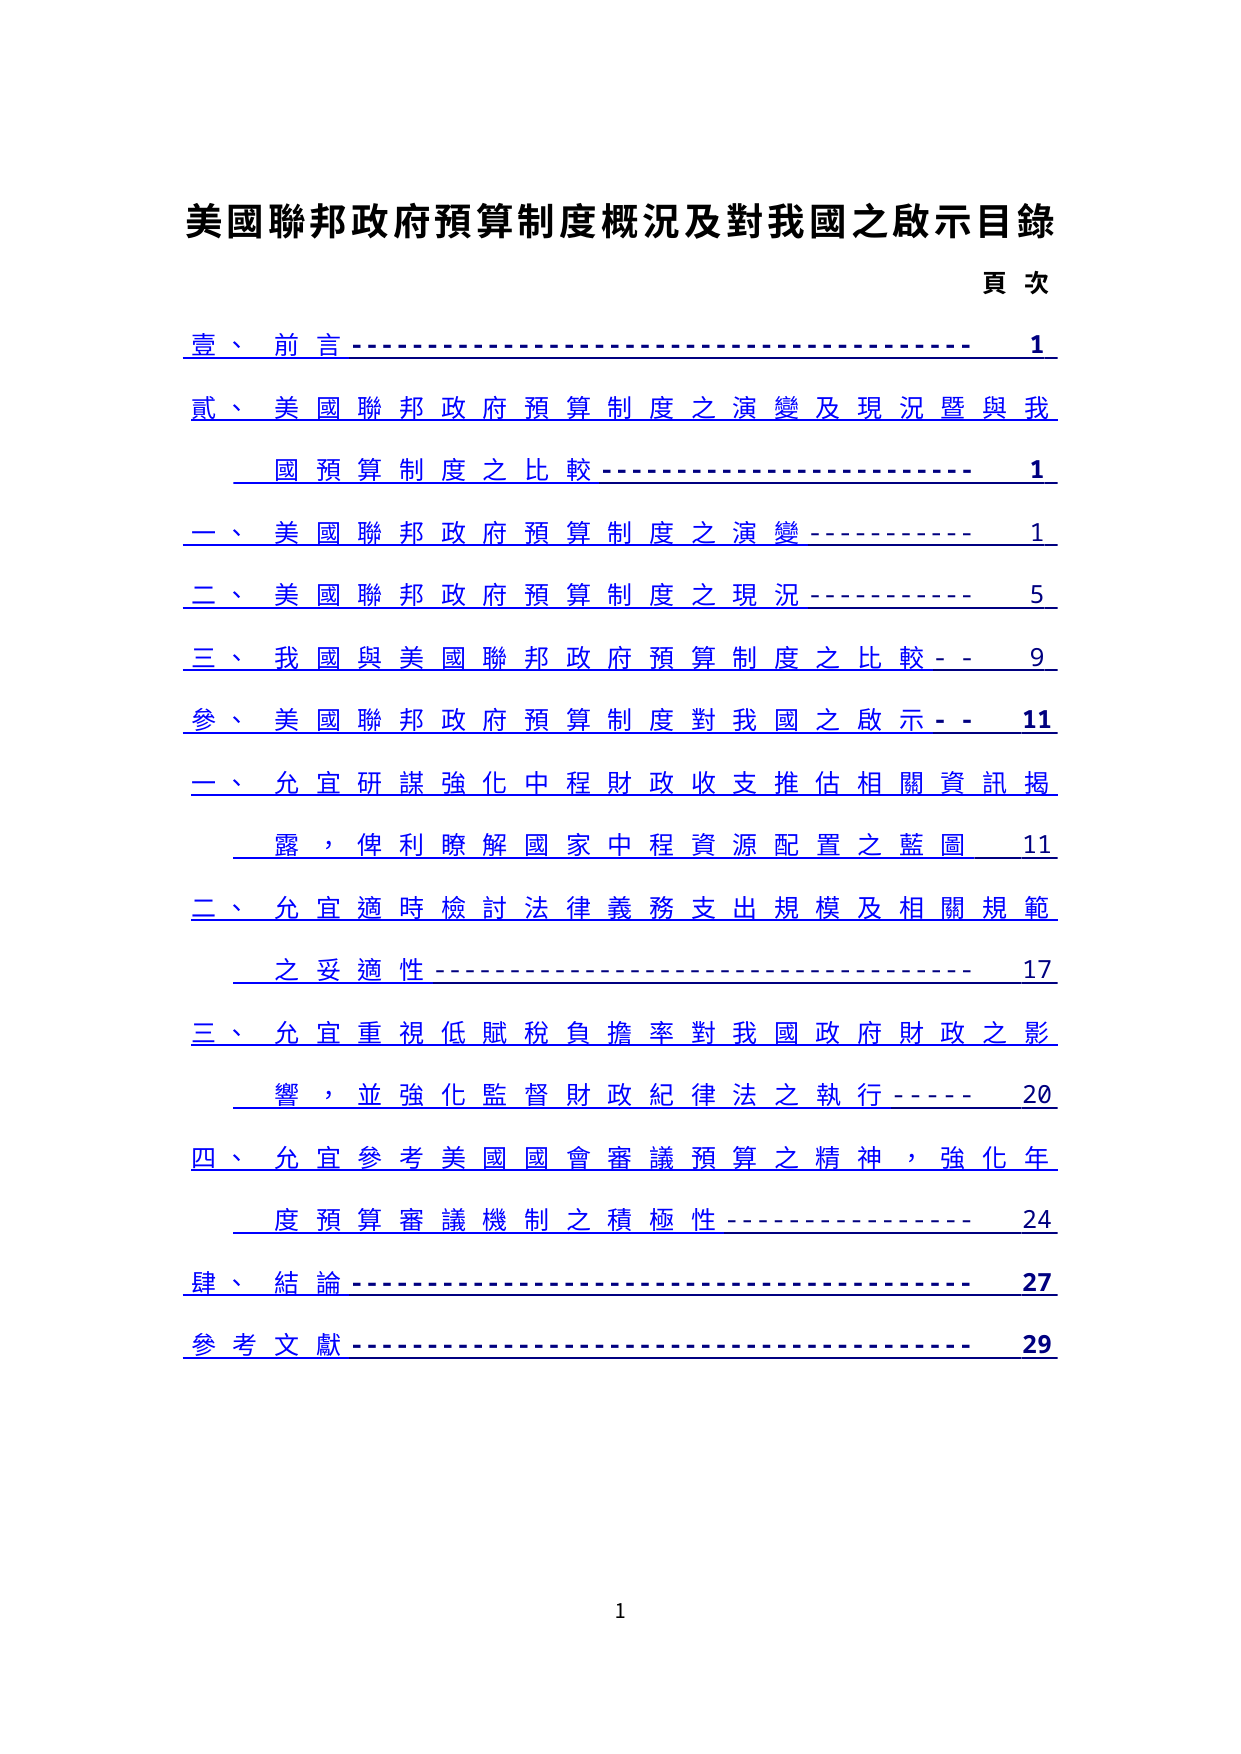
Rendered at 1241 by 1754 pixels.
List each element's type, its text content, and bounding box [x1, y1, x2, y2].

text 參、美國聯邦政府預算制度對我國之啟示 11 [183, 677, 1058, 732]
text 一、美國聯邦政府預算制度之演變 1 [183, 490, 1058, 544]
text [183, 359, 1058, 365]
text 壹、前言 1 [183, 302, 1058, 357]
text [183, 609, 1058, 615]
text 參考文獻 29 [183, 1302, 1058, 1357]
text 貳、美國聯邦政府預算制度之演變及現況暨與我國預算制度之比較 1 [183, 365, 1058, 490]
text [183, 546, 1058, 552]
text [183, 734, 1058, 740]
text 三、我國與美國聯邦政府預算制度之比較 9 [183, 615, 1058, 669]
text 二、允宜適時檢討法律義務支出規模及相關規範之妥適性 17 [183, 865, 1058, 990]
text 美國聯邦政府預算制度概況及對我國之啟示目錄 [183, 177, 1058, 240]
text [183, 1359, 1058, 1365]
text 頁次 [183, 240, 1058, 302]
text [183, 1296, 1058, 1302]
text 一、允宜研謀強化中程財政收支推估相關資訊揭露，俾利瞭解國家中程資源配置之藍圖 11 [183, 740, 1058, 865]
text 三、允宜重視低賦稅負擔率對我國政府財政之影響，並強化監督財政紀律法之執行 20 [183, 990, 1058, 1115]
text [183, 671, 1058, 677]
text 二、美國聯邦政府預算制度之現況 5 [183, 552, 1058, 607]
text 四、允宜參考美國國會審議預算之精神，強化年度預算審議機制之積極性 24 [183, 1115, 1058, 1240]
text 肆、結論 27 [183, 1240, 1058, 1294]
